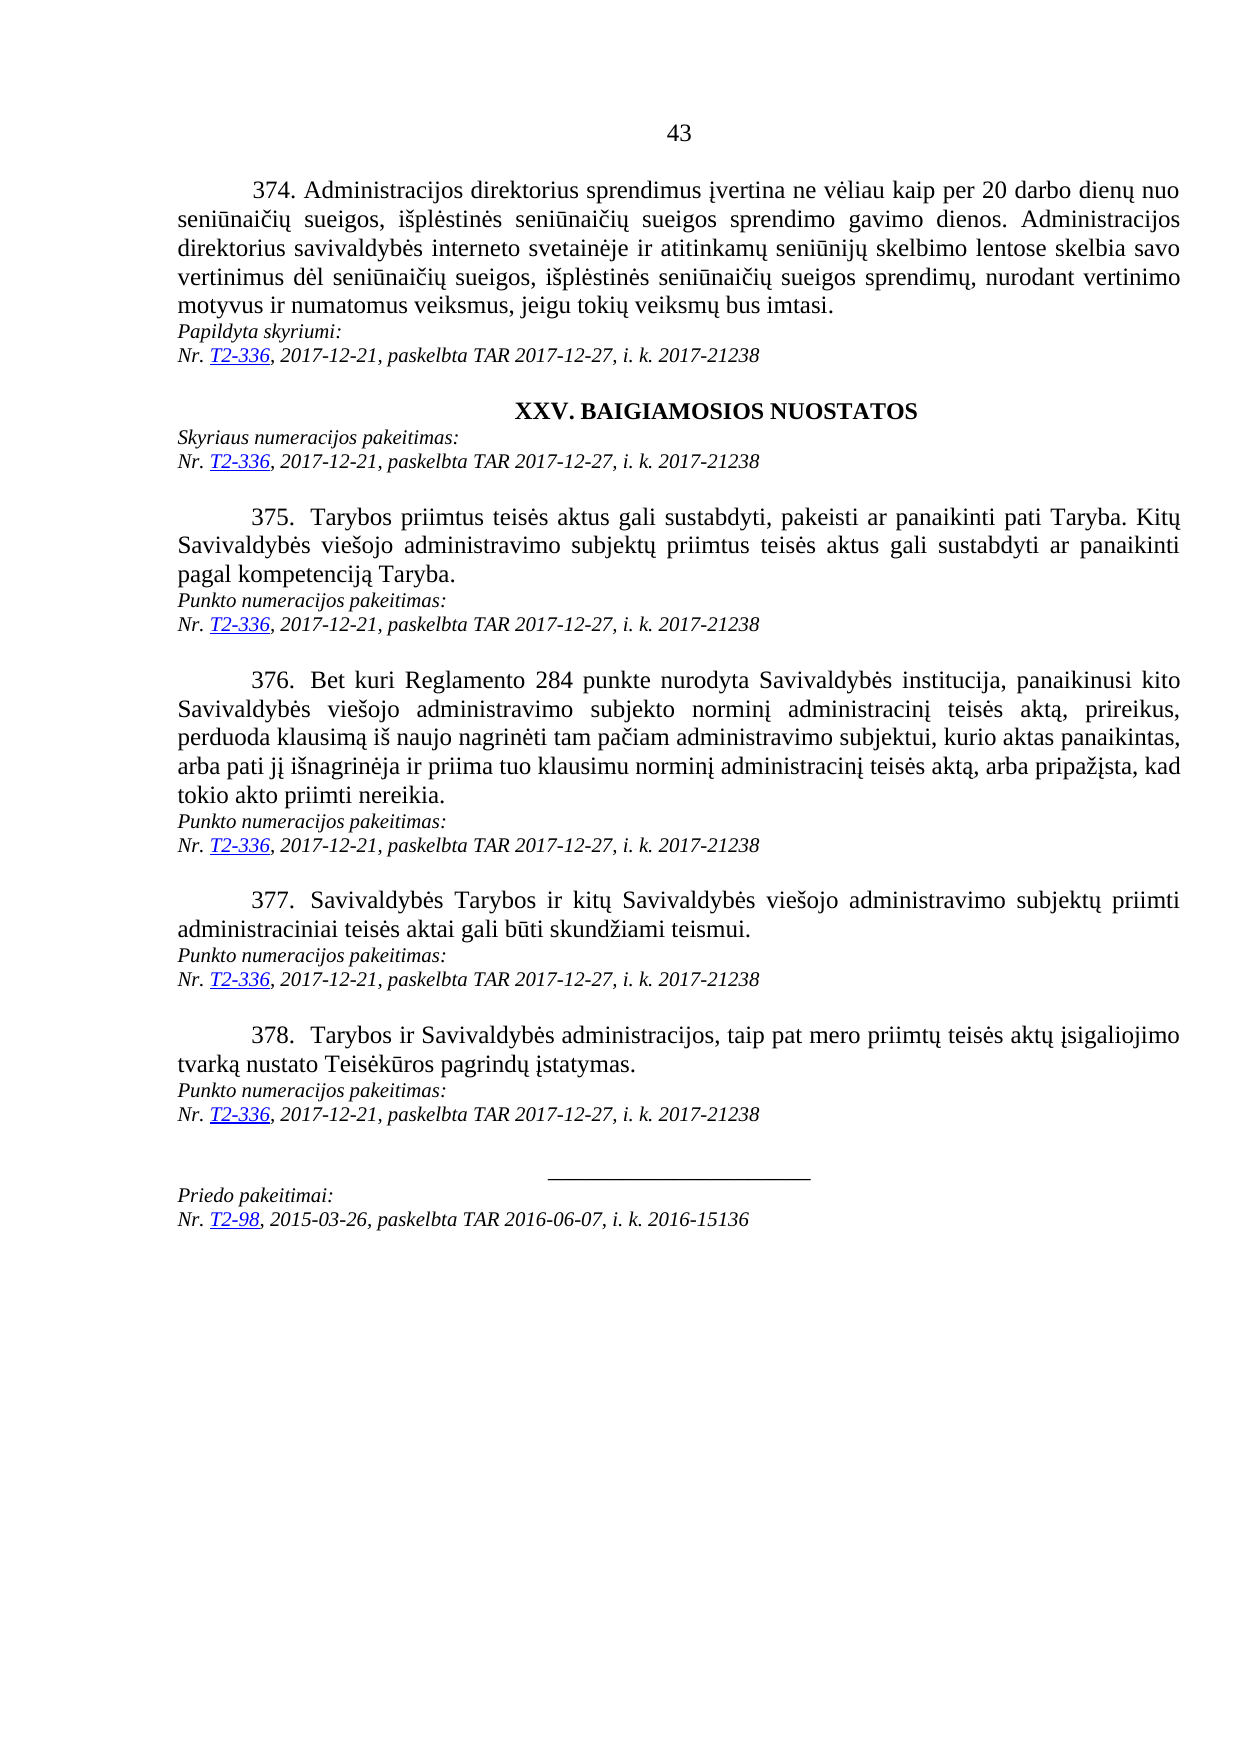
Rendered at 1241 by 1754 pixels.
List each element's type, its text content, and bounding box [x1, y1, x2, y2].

text Papildyta skyriumi: [177, 319, 1181, 343]
text Punkto numeracijos pakeitimas: [177, 1077, 1181, 1102]
text Punkto numeracijos pakeitimas: [177, 943, 1181, 967]
text Nr. T2-336, 2017-12-21, paskelbta TAR 2017-12-27, i. k. 2017-21238 [177, 1102, 1181, 1126]
text 374. Administracijos direktorius sprendimus įvertina ne vėliau kaip per 20 darbo dienų nuo seniūnaičių sueigos, išplėstinės seniūnaičių sueigos sprendimo gavimo dienos. Administracijos direktorius savivaldybės interneto svetainėje ir atitinkamų seniūnijų skelbimo lentose skelbia savo vertinimus dėl seniūnaičių sueigos, išplėstinės seniūnaičių sueigos sprendimų, nurodant vertinimo motyvus ir numatomus veiksmus, jeigu tokių veiksmų bus imtasi. [177, 176, 1181, 319]
text Punkto numeracijos pakeitimas: [177, 809, 1181, 833]
text Priedo pakeitimai: [177, 1183, 1181, 1207]
text 377. Savivaldybės Tarybos ir kitų Savivaldybės viešojo administravimo subjektų priimti administraciniai teisės aktai gali būti skundžiami teismui. [177, 886, 1181, 943]
text 376. Bet kuri Reglamento 284 punkte nurodyta Savivaldybės institucija, panaikinusi kito Savivaldybės viešojo administravimo subjekto norminį administracinį teisės aktą, prireikus, perduoda klausimą iš naujo nagrinėti tam pačiam administravimo subjektui, kurio aktas panaikintas, arba pati jį išnagrinėja ir priima tuo klausimu norminį administracinį teisės aktą, arba pripažįsta, kad tokio akto priimti nereikia. [177, 665, 1181, 809]
text Punkto numeracijos pakeitimas: [177, 588, 1181, 612]
text 378. Tarybos ir Savivaldybės administracijos, taip pat mero priimtų teisės aktų įsigaliojimo tvarką nustato Teisėkūros pagrindų įstatymas. [177, 1020, 1181, 1077]
text Nr. T2-336, 2017-12-21, paskelbta TAR 2017-12-27, i. k. 2017-21238 [177, 967, 1181, 991]
text 375. Tarybos priimtus teisės aktus gali sustabdyti, pakeisti ar panaikinti pati Taryba. Kitų Savivaldybės viešojo administravimo subjektų priimtus teisės aktus gali sustabdyti ar panaikinti pagal kompetenciją Taryba. [177, 502, 1181, 588]
text Nr. T2-336, 2017-12-21, paskelbta TAR 2017-12-27, i. k. 2017-21238 [177, 449, 1181, 473]
text _____________________ [177, 1154, 1181, 1183]
text Nr. T2-336, 2017-12-21, paskelbta TAR 2017-12-27, i. k. 2017-21238 [177, 343, 1181, 367]
text Nr. T2-98, 2015-03-26, paskelbta TAR 2016-06-07, i. k. 2016-15136 [177, 1207, 1181, 1231]
text XXV. BAIGIAMOSIOS NUOSTATOS [177, 396, 1181, 425]
text Nr. T2-336, 2017-12-21, paskelbta TAR 2017-12-27, i. k. 2017-21238 [177, 833, 1181, 857]
text Skyriaus numeracijos pakeitimas: [177, 425, 1181, 449]
text Nr. T2-336, 2017-12-21, paskelbta TAR 2017-12-27, i. k. 2017-21238 [177, 612, 1181, 636]
